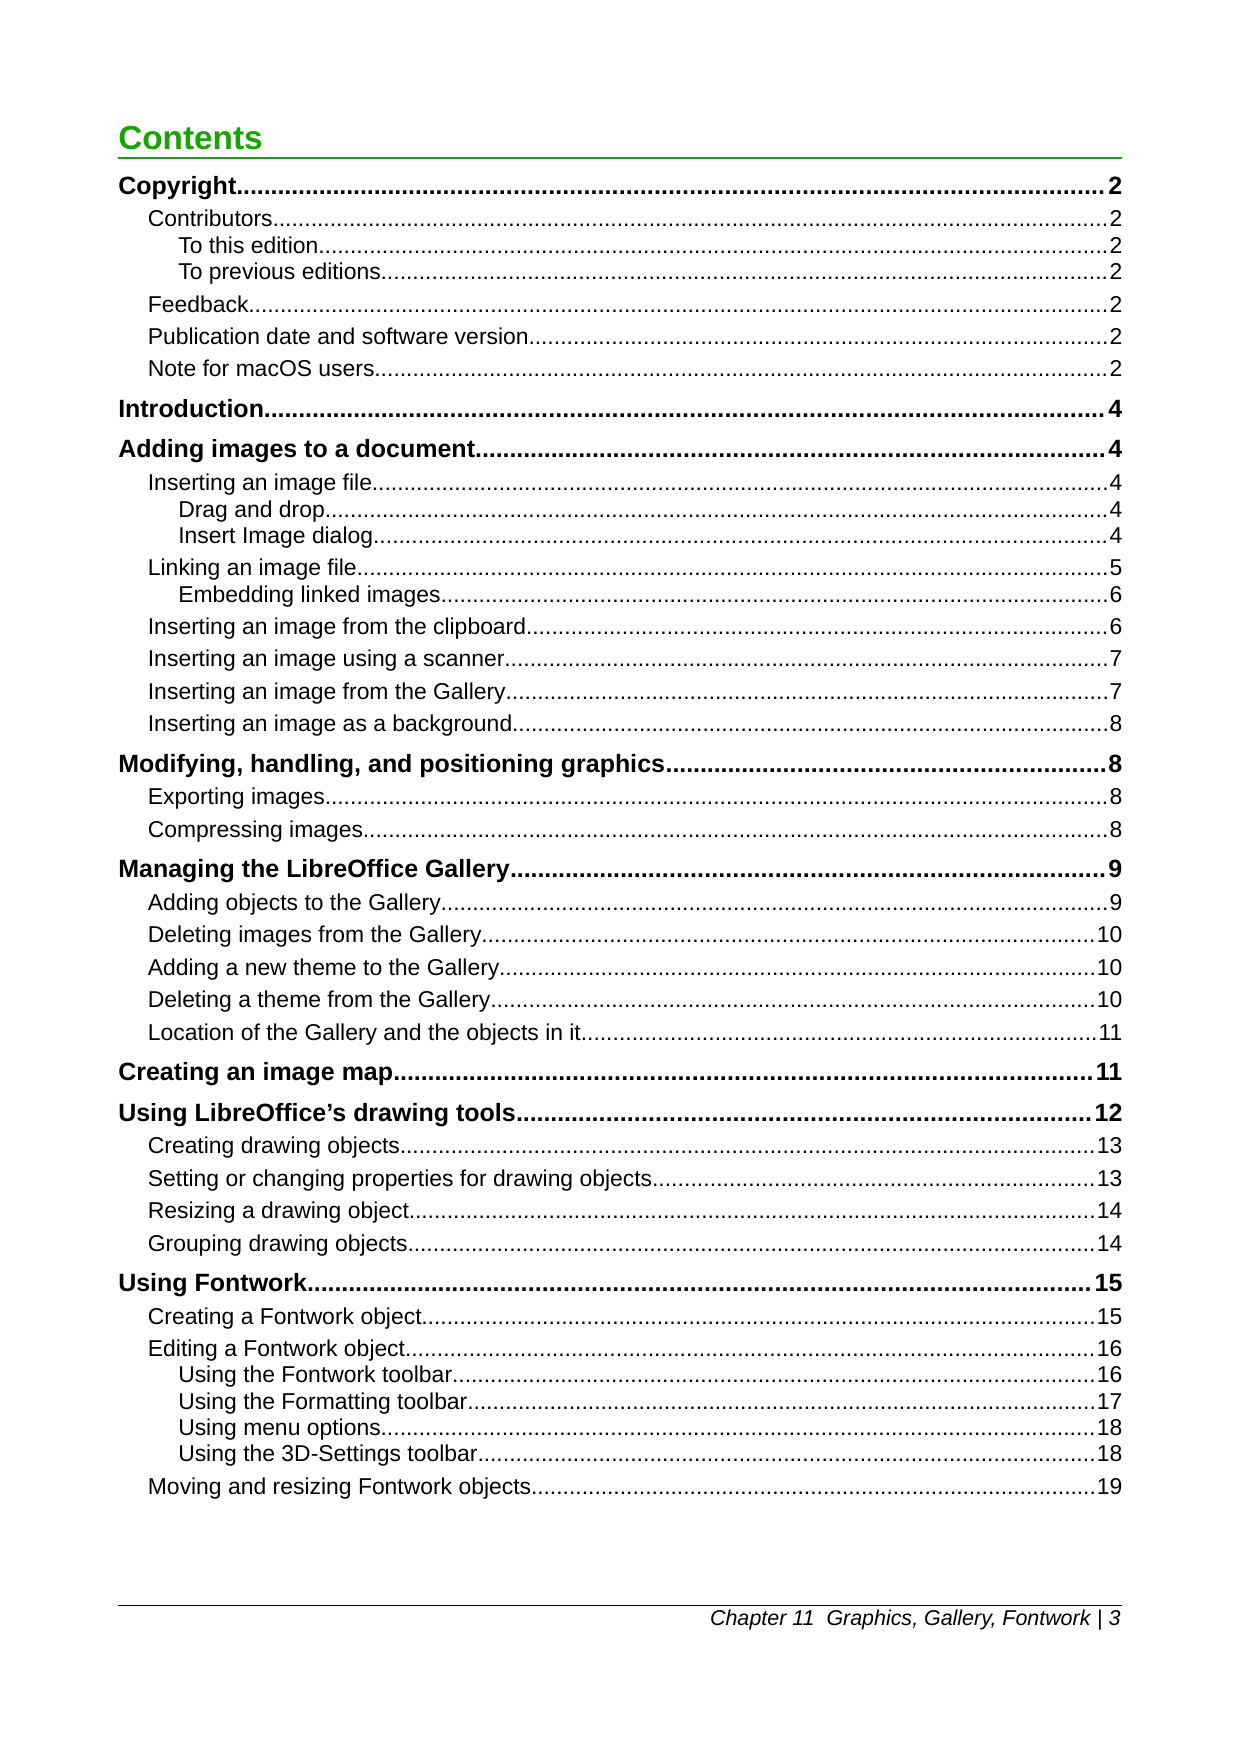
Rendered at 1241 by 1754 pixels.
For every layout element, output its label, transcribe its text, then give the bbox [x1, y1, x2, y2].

text Modifying, handling, and positioning graphics 8 [118, 748, 1122, 777]
text Deleting a theme from the Gallery 10 [148, 986, 1122, 1012]
text Inserting an image from the clipboard 6 [148, 613, 1122, 639]
text Adding images to a document 4 [118, 434, 1122, 463]
text Location of the Gallery and the objects in it 11 [148, 1018, 1122, 1045]
text Creating drawing objects 13 [148, 1132, 1122, 1159]
text Resizing a drawing object 14 [148, 1197, 1122, 1223]
text Editing a Fontwork object 16 [148, 1335, 1122, 1361]
text Using the Fontwork toolbar 16 [178, 1361, 1122, 1388]
text Using the 3D-Settings toolbar 18 [178, 1440, 1122, 1467]
text Creating a Fontwork object 15 [148, 1303, 1122, 1329]
text Using menu options 18 [178, 1414, 1122, 1440]
text Note for macOS users 2 [148, 355, 1122, 382]
text Moving and resizing Fontwork objects 19 [148, 1473, 1122, 1499]
text Compressing images 8 [148, 816, 1122, 842]
text Adding a new theme to the Gallery 10 [148, 954, 1122, 980]
text Publication date and software version 2 [148, 323, 1122, 349]
subtitle Contents [118, 118, 1122, 157]
text Linking an image file 5 [148, 554, 1122, 581]
text To this edition 2 [178, 232, 1122, 258]
text Using Fontwork 15 [118, 1268, 1122, 1297]
text Using LibreOffice’s drawing tools 12 [118, 1097, 1122, 1126]
text Creating an image map 11 [118, 1057, 1122, 1086]
text Inserting an image as a background 8 [148, 710, 1122, 737]
text Insert Image dialog 4 [178, 522, 1122, 548]
text Grouping drawing objects 14 [148, 1229, 1122, 1256]
text Introduction 4 [118, 394, 1122, 422]
text Inserting an image file 4 [148, 469, 1122, 496]
text To previous editions 2 [178, 258, 1122, 284]
text Feedback 2 [148, 291, 1122, 317]
text Embedding linked images 6 [178, 581, 1122, 607]
text Adding objects to the Gallery 9 [148, 889, 1122, 915]
text Exporting images 8 [148, 783, 1122, 810]
text Contributors 2 [148, 205, 1122, 232]
text Inserting an image using a scanner 7 [148, 645, 1122, 672]
text Managing the LibreOffice Gallery 9 [118, 854, 1122, 883]
text Using the Formatting toolbar 17 [178, 1388, 1122, 1414]
text Inserting an image from the Gallery 7 [148, 678, 1122, 704]
text Copyright 2 [118, 171, 1122, 199]
text Setting or changing properties for drawing objects 13 [148, 1165, 1122, 1191]
text Drag and drop 4 [178, 496, 1122, 522]
text Deleting images from the Gallery 10 [148, 921, 1122, 948]
